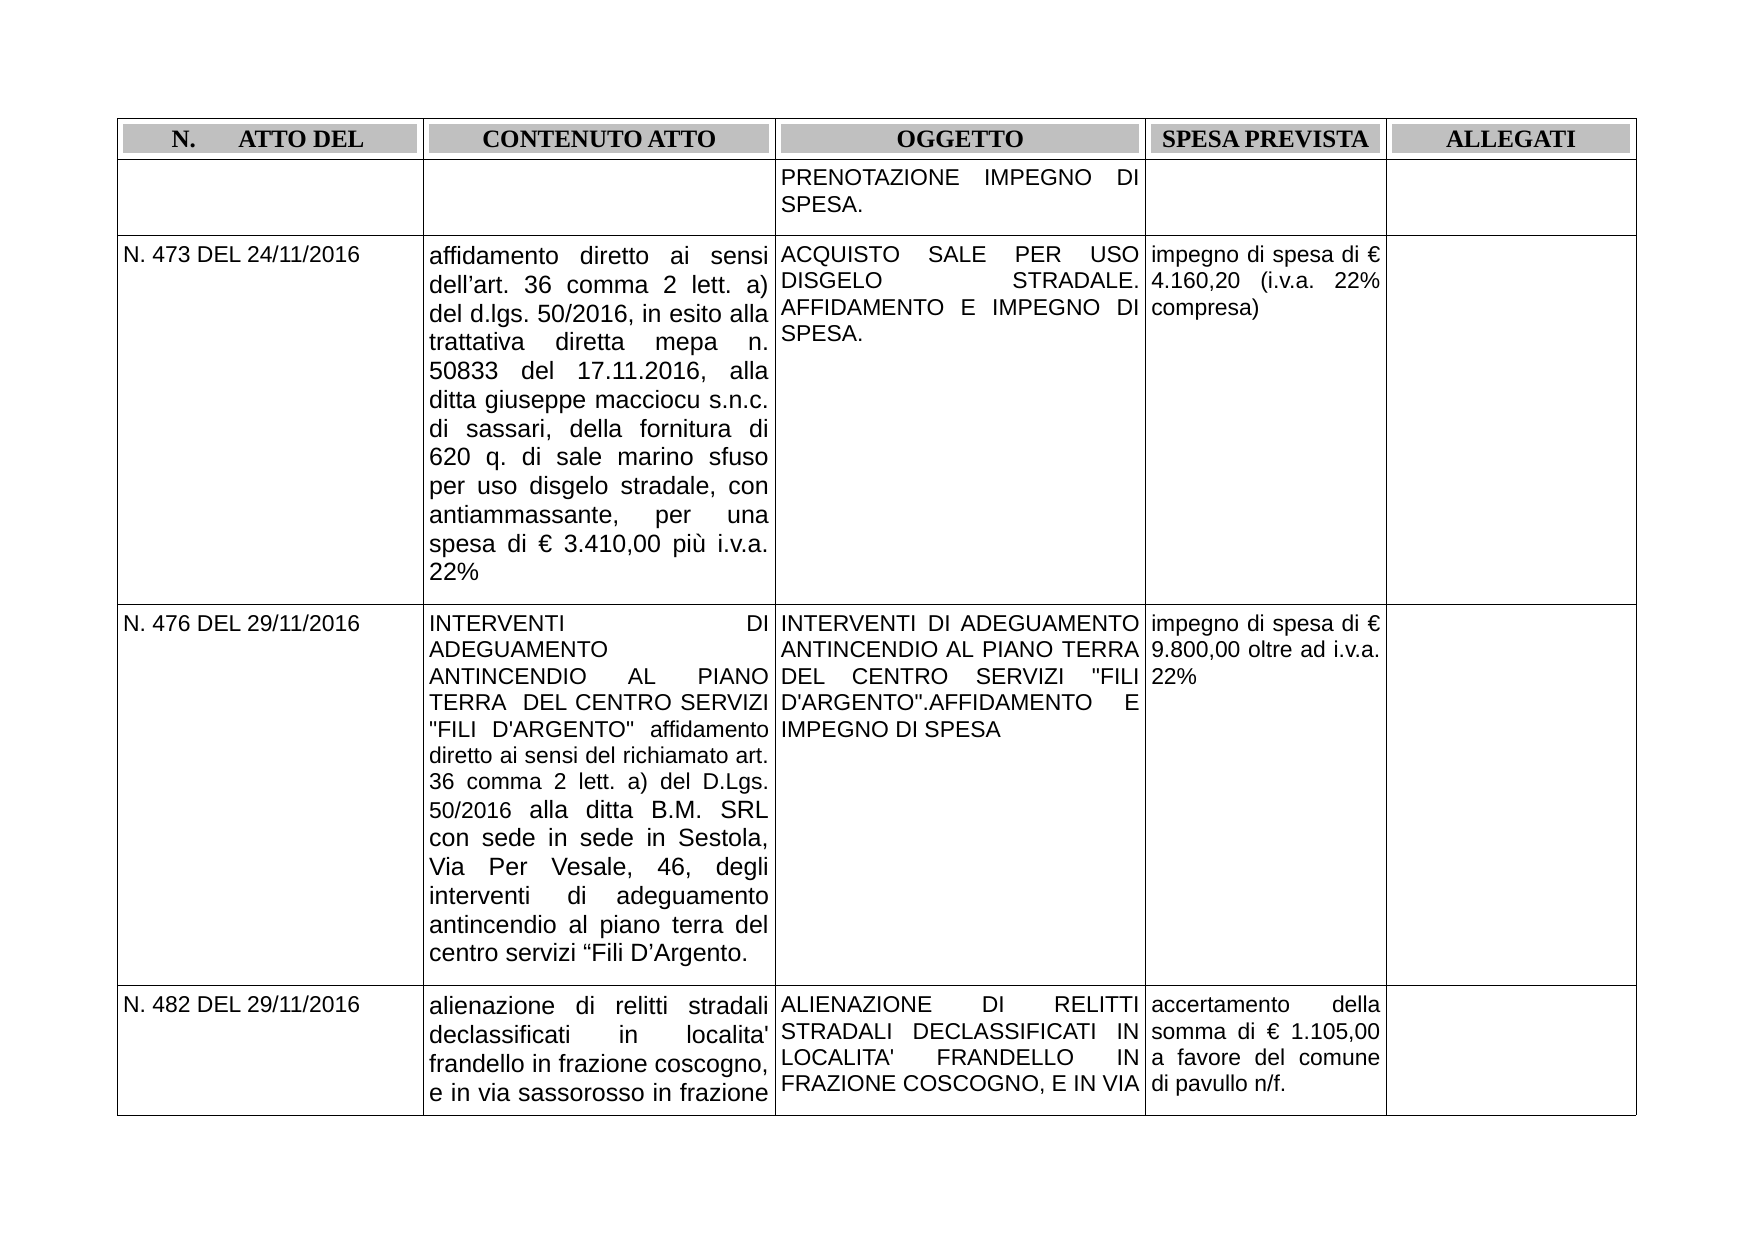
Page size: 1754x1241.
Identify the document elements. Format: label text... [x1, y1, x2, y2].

table_cell Affidamento diretto ai sensi dell’art. 36 comma 2 lett. a) del D.Lgs. 50/2016, in esito alla trattativa diretta MEPA n. 50833 del 17.11.2016, alla ditta GIUSEPPE MACCIOCU S.N.C. di Sassari, della fornitura di 620 Q. di sale marino sfuso per uso disgelo stradale, con antiammassante, per una spesa di € 3.410,00 più I.V.A. 22% [424, 236, 775, 604]
table_cell ALIENAZIONE DI RELITTI STRADALI DECLASSIFICATI IN LOCALITA' FRANDELLO IN FRAZIONE COSCOGNO, E IN VIA [776, 986, 1145, 1115]
table_cell N. 482 DEL 29/11/2016 [118, 986, 423, 1115]
table_cell ALIENAZIONE DI RELITTI STRADALI DECLASSIFICATI IN LOCALITA' FRANDELLO IN FRAZIONE COSCOGNO, E IN VIA SASSOROSSO IN FRAZIONE [424, 986, 775, 1115]
table_cell INTERVENTI DI ADEGUAMENTO ANTINCENDIO AL PIANO TERRA DEL CENTRO SERVIZI "FILI D'ARGENTO" affidamento diretto ai sensi del richiamato art. 36 comma 2 lett. a) del D.Lgs. 50/2016 alla ditta B.M. SRL con sede in sede in Sestola, Via Per Vesale, 46, degli interventi di adeguamento antincendio al piano terra del centro servizi “Fili D’Argento. [424, 605, 775, 985]
table_cell [424, 160, 775, 235]
table_cell [1146, 160, 1386, 235]
table_cell [1387, 605, 1636, 985]
table_cell [118, 160, 423, 235]
table_header ALLEGATI [1387, 119, 1636, 158]
table_header N. ATTO DEL [118, 119, 423, 158]
table_cell ACQUISTO SALE PER USO DISGELO STRADALE. AFFIDAMENTO E IMPEGNO DI SPESA. [776, 236, 1145, 604]
table_cell ACCERTAMENTO DELLA SOMMA DI € 1.105,00 A FAVORE DEL cOMUNE DI PAVULLO N/f. [1146, 986, 1386, 1115]
table_header SPESA PREVISTA [1146, 119, 1386, 158]
table_cell [1387, 986, 1636, 1115]
table_cell N. 473 DEL 24/11/2016 [118, 236, 423, 604]
table_header CONTENUTO ATTO [424, 119, 775, 158]
table_cell Impegno di spesa di € 4.160,20 (I.V.A. 22% compresa) [1146, 236, 1386, 604]
table_cell INTERVENTI DI ADEGUAMENTO ANTINCENDIO AL PIANO TERRA DEL CENTRO SERVIZI "FILI D'ARGENTO".AFFIDAMENTO E IMPEGNO DI SPESA [776, 605, 1145, 985]
table_cell Impegno di spesa di € 9.800,00 oltre ad I.V.A. 22% [1146, 605, 1386, 985]
table_cell PRENOTAZIONE IMPEGNO DI SPESA. [776, 160, 1145, 235]
table_header OGGETTO [776, 119, 1145, 158]
table_cell N. 476 DEL 29/11/2016 [118, 605, 423, 985]
table_cell [1387, 236, 1636, 604]
table_cell [1387, 160, 1636, 235]
